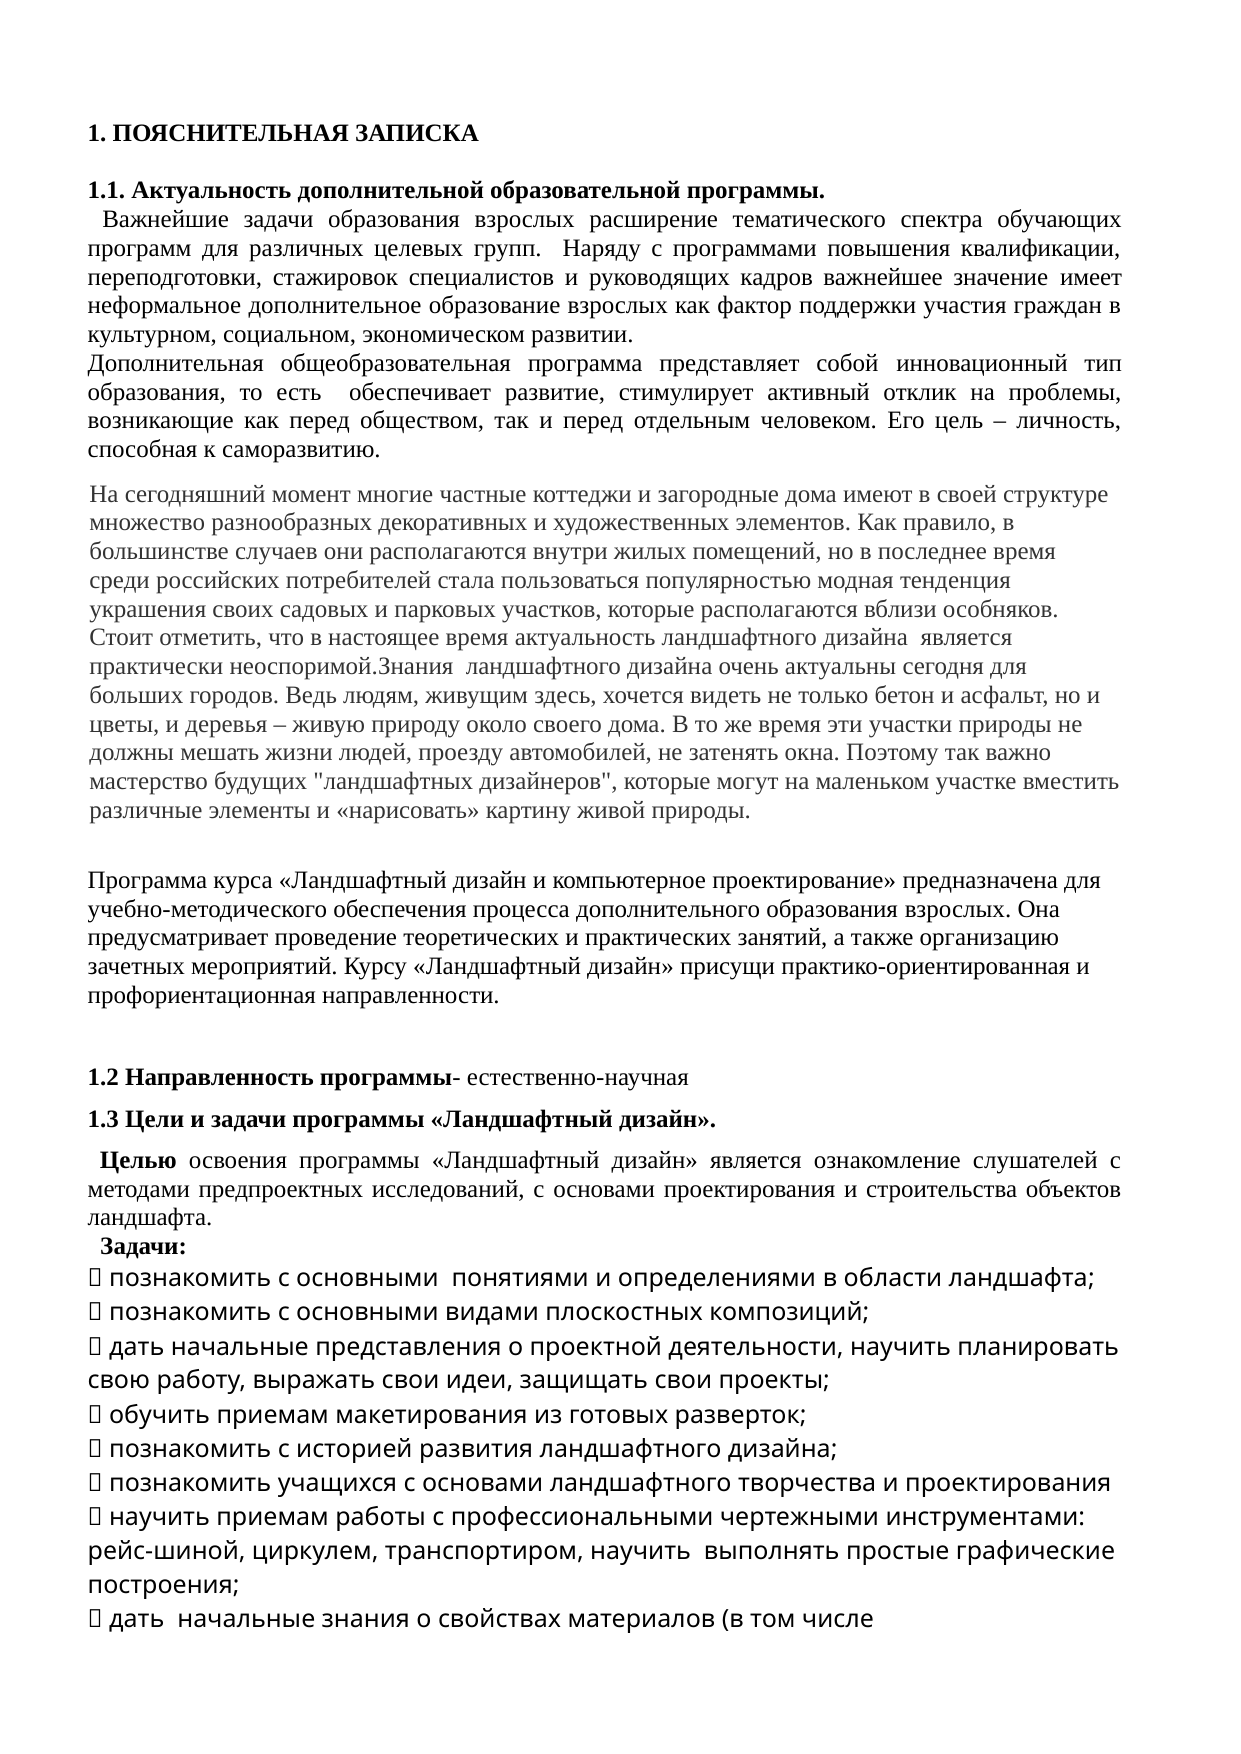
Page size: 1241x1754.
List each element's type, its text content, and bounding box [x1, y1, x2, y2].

text 1.2 Направленность программы- естественно-научная [87, 1062, 1122, 1091]
text  познакомить с основными понятиями и определениями в области ландшафта; [87, 1260, 1122, 1294]
table_header На сегодняшний момент многие частные коттеджи и загородные дома имеют в своей структуре множество разнообразных декоративных и художественных элементов. Как правило, в большинстве случаев они располагаются внутри жилых помещений, но в последнее время среди российских потребителей стала пользоваться популярностью модная тенденция украшения своих садовых и парковых участков, которые располагаются вблизи особняков. Стоит отметить, что в настоящее время актуальность ландшафтного дизайна является практически неоспоримой.Знания ландшафтного дизайна очень актуальны сегодня для больших городов. Ведь людям, живущим здесь, хочется видеть не только бетон и асфальт, но и цветы, и деревья – живую природу около своего дома. В то же время эти участки природы не должны мешать жизни людей, проезду автомобилей, не затенять окна. Поэтому так важно мастерство будущих "ландшафтных дизайнеров", которые могут на маленьком участке вместить различные элементы и «нарисовать» картину живой природы. [89, 463, 1122, 824]
text Важнейшие задачи образования взрослых расширение тематического спектра обучающих программ для различных целевых групп. Наряду с программами повышения квалификации, переподготовки, стажировок специалистов и руководящих кадров важнейшее значение имеет неформальное дополнительное образование взрослых как фактор поддержки участия граждан в культурном, социальном, экономическом развитии. [87, 204, 1122, 348]
text Программа курса «Ландшафтный дизайн и компьютерное проектирование» предназначена для учебно-методического обеспечения процесса дополнительного образования взрослых. Она предусматривает проведение теоретических и практических занятий, а также организацию зачетных мероприятий. Курсу «Ландшафтный дизайн» присущи практико-ориентированная и профориентационная направленности. [87, 865, 1122, 1009]
text Дополнительная общеобразовательная программа представляет собой инновационный тип образования, то есть обеспечивает развитие, стимулирует активный отклик на проблемы, возникающие как перед обществом, так и перед отдельным человеком. Его цель – личность, способная к саморазвитию. [87, 348, 1122, 463]
text 1.1. Актуальность дополнительной образовательной программы. [87, 176, 1122, 204]
text 1.3 Цели и задачи программы «Ландшафтный дизайн». [87, 1104, 1122, 1132]
text  познакомить с основными видами плоскостных композиций; [87, 1294, 1122, 1328]
text построения; [87, 1567, 1122, 1601]
text  познакомить учащихся с основами ландшафтного творчества и проектирования [87, 1464, 1122, 1498]
text Задачи: [87, 1231, 1122, 1260]
text рейс-шиной, циркулем, транспортиром, научить выполнять простые графические [87, 1532, 1122, 1567]
text  обучить приемам макетирования из готовых разверток; [87, 1396, 1122, 1430]
text  дать начальные представления о проектной деятельности, научить планировать [87, 1328, 1122, 1362]
text  познакомить с историей развития ландшафтного дизайна; [87, 1430, 1122, 1464]
text 1. ПОЯСНИТЕЛЬНАЯ ЗАПИСКА [87, 118, 1122, 147]
text свою работу, выражать свои идеи, защищать свои проекты; [87, 1362, 1122, 1396]
text Целью освоения программы «Ландшафтный дизайн» является ознакомление слушателей с методами предпроектных исследований, с основами проектирования и строительства объектов ландшафта. [87, 1145, 1122, 1231]
text  научить приемам работы с профессиональными чертежными инструментами: [87, 1498, 1122, 1532]
text  дать начальные знания о свойствах материалов (в том числе [87, 1601, 1122, 1635]
